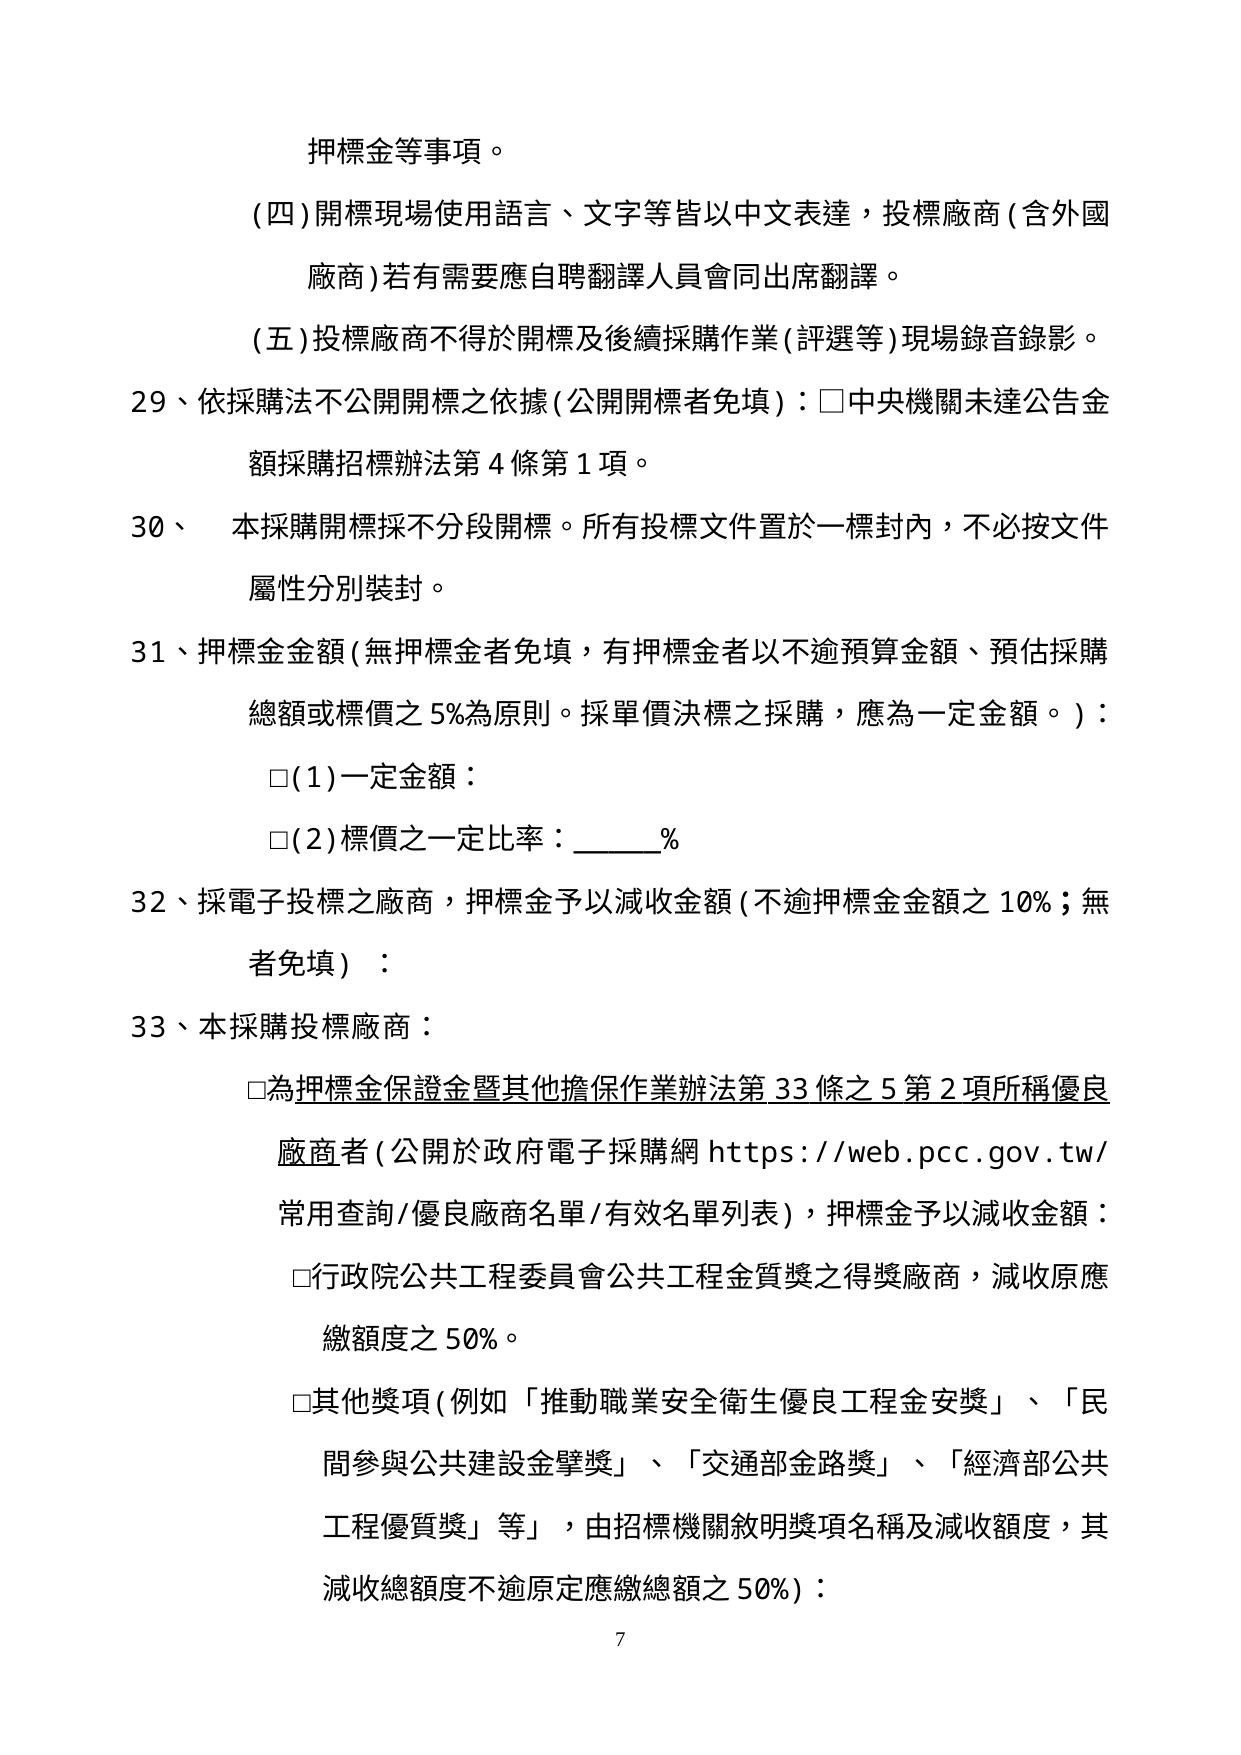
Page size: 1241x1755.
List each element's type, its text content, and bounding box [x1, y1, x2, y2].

text □(2)標價之一定比率：_____% [130, 795, 1110, 858]
list 押標金金額(無押標金者免填，有押標金者以不逾預算金額、預估採購總額或標價之5%為原則。採單價決標之採購，應為一定金額。)： [130, 608, 1110, 733]
text □行政院公共工程委員會公共工程金質獎之得獎廠商，減收原應繳額度之50%。 [293, 1233, 1110, 1358]
text □為押標金保證金暨其他擔保作業辦法第33條之5第2項所稱優良廠商者(公開於政府電子採購網https://web.pcc.gov.tw/常用查詢/優良廠商名單/有效名單列表)，押標金予以減收金額： [248, 1045, 1110, 1233]
text 押標金等事項。 [248, 108, 1110, 170]
text (四)開標現場使用語言、文字等皆以中文表達，投標廠商(含外國廠商)若有需要應自聘翻譯人員會同出席翻譯。 [248, 170, 1110, 295]
list 本採購開標採不分段開標。所有投標文件置於一標封內，不必按文件屬性分別裝封。 [130, 483, 1110, 608]
list 採電子投標之廠商，押標金予以減收金額(不逾押標金金額之10%；無者免填) ： [130, 858, 1110, 983]
list 依採購法不公開開標之依據(公開開標者免填)：□中央機關未達公告金額採購招標辦法第4條第1項。 [130, 358, 1110, 483]
text (五)投標廠商不得於開標及後續採購作業(評選等)現場錄音錄影。 [248, 295, 1110, 358]
text □其他獎項(例如「推動職業安全衛生優良工程金安獎」、「民間參與公共建設金擘獎」、「交通部金路獎」、「經濟部公共工程優質獎」等」，由招標機關敘明獎項名稱及減收額度，其減收總額度不逾原定應繳總額之50%)： [293, 1358, 1110, 1608]
list 本採購投標廠商： [130, 983, 1110, 1045]
text □(1)一定金額： [130, 733, 1110, 795]
